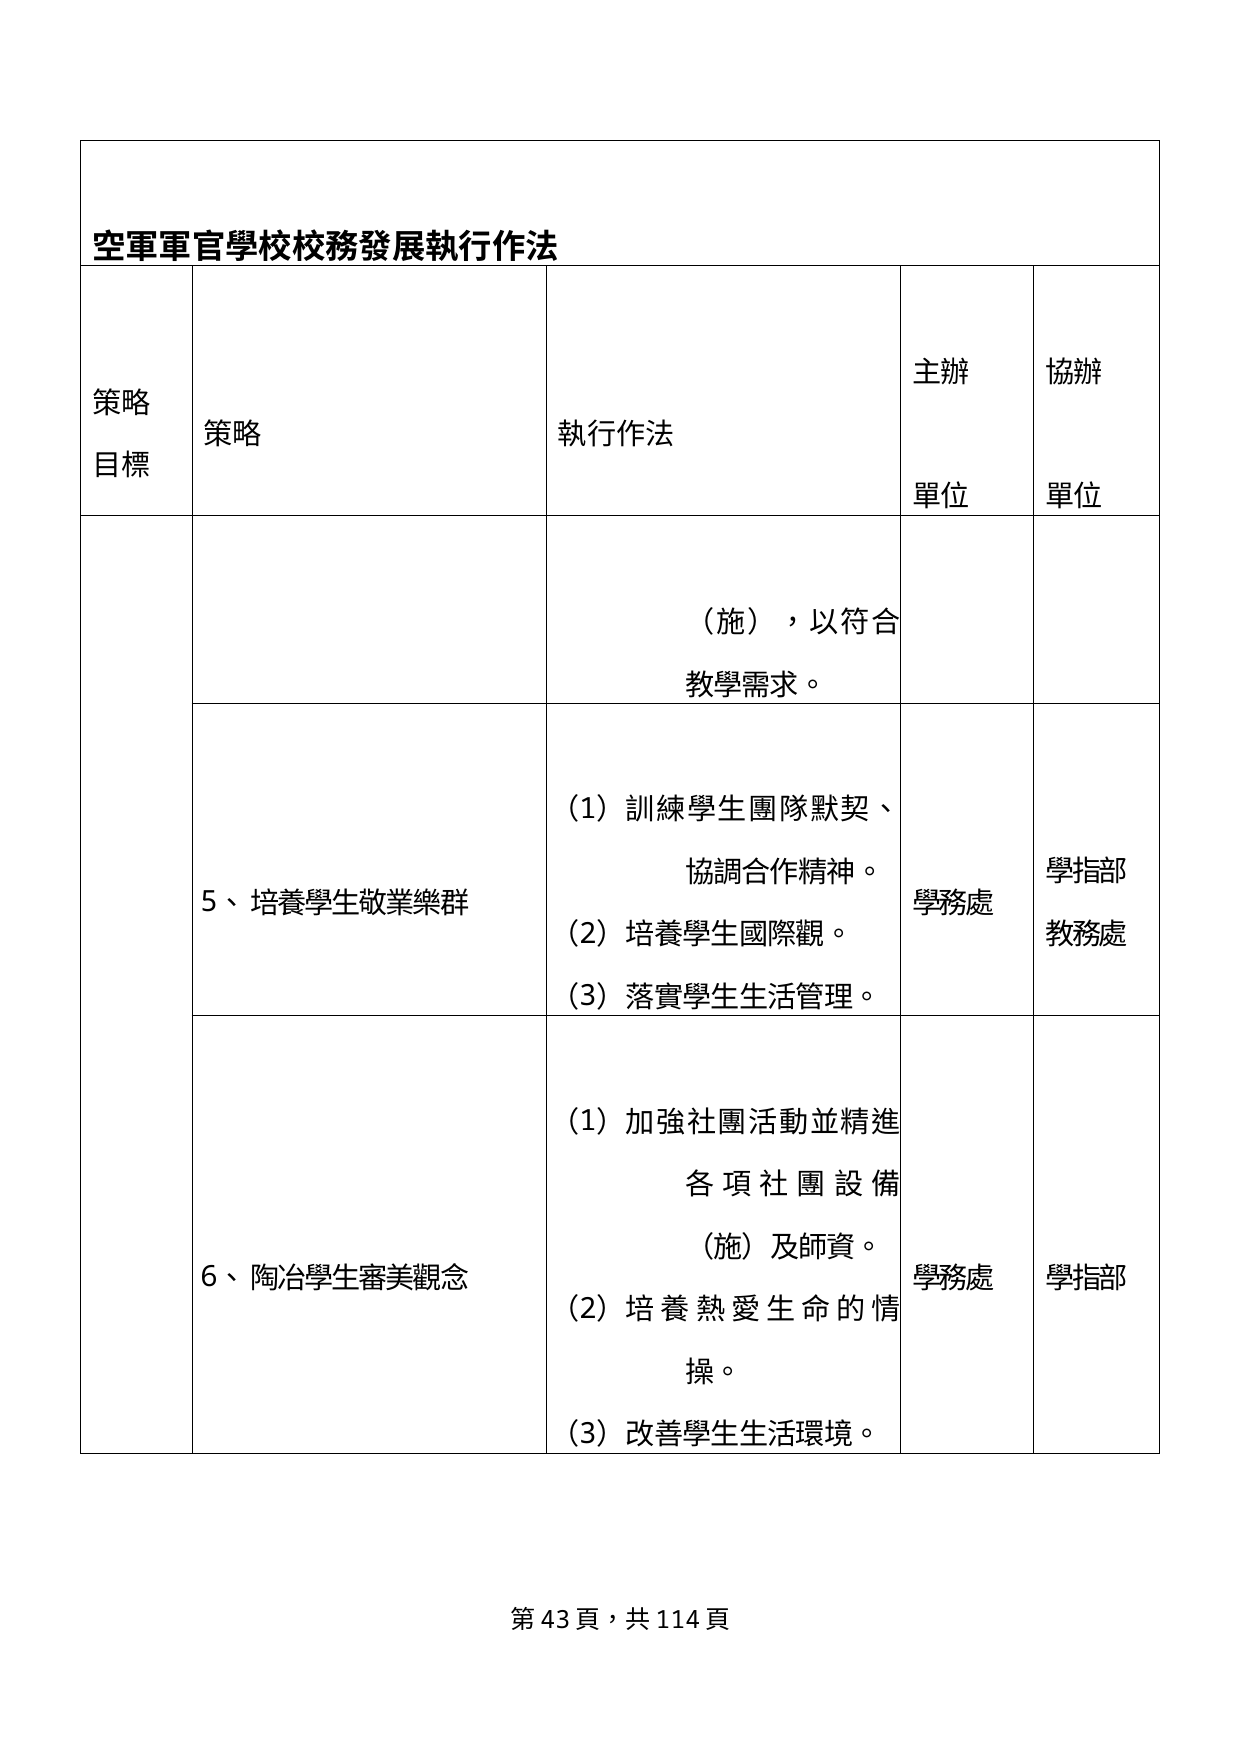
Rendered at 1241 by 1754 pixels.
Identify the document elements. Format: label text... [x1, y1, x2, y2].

table_cell 策略 [193, 266, 546, 515]
table_cell 策略 目標 [81, 266, 192, 515]
table_cell 主辦 單位 [901, 266, 1033, 515]
table_cell [1034, 516, 1159, 703]
table_cell 訓練學生團隊默契、協調合作精神。 培養學生國際觀。 落實學生生活管理。 [547, 704, 900, 1015]
table_cell 加強社團活動並精進各項社團設備（施）及師資。 培養熱愛生命的情操。 改善學生生活環境。 [547, 1016, 900, 1453]
table_header 空軍軍官學校校務發展執行作法 [81, 141, 1159, 265]
table_cell 學指部 [1034, 1016, 1159, 1453]
table_cell [81, 516, 192, 1453]
table_cell 學務處 [901, 704, 1033, 1015]
table_cell [901, 516, 1033, 703]
table_cell 協辦 單位 [1034, 266, 1159, 515]
table_cell [193, 516, 546, 703]
table_cell 學指部 教務處 [1034, 704, 1159, 1015]
table_cell 培養學生敬業樂群 [193, 704, 546, 1015]
table_cell 執行作法 [547, 266, 900, 515]
table_cell 強化學生體適能。 培養學生畢業前均能通過「仰臥起坐」、「俯地挺身」與「3000公尺徒手跑步」及游泳等4項測驗項目。 精進體育教學設備（施），以符合教學需求。 [547, 516, 900, 703]
table_cell 陶冶學生審美觀念 [193, 1016, 546, 1453]
table_cell 學務處 [901, 1016, 1033, 1453]
